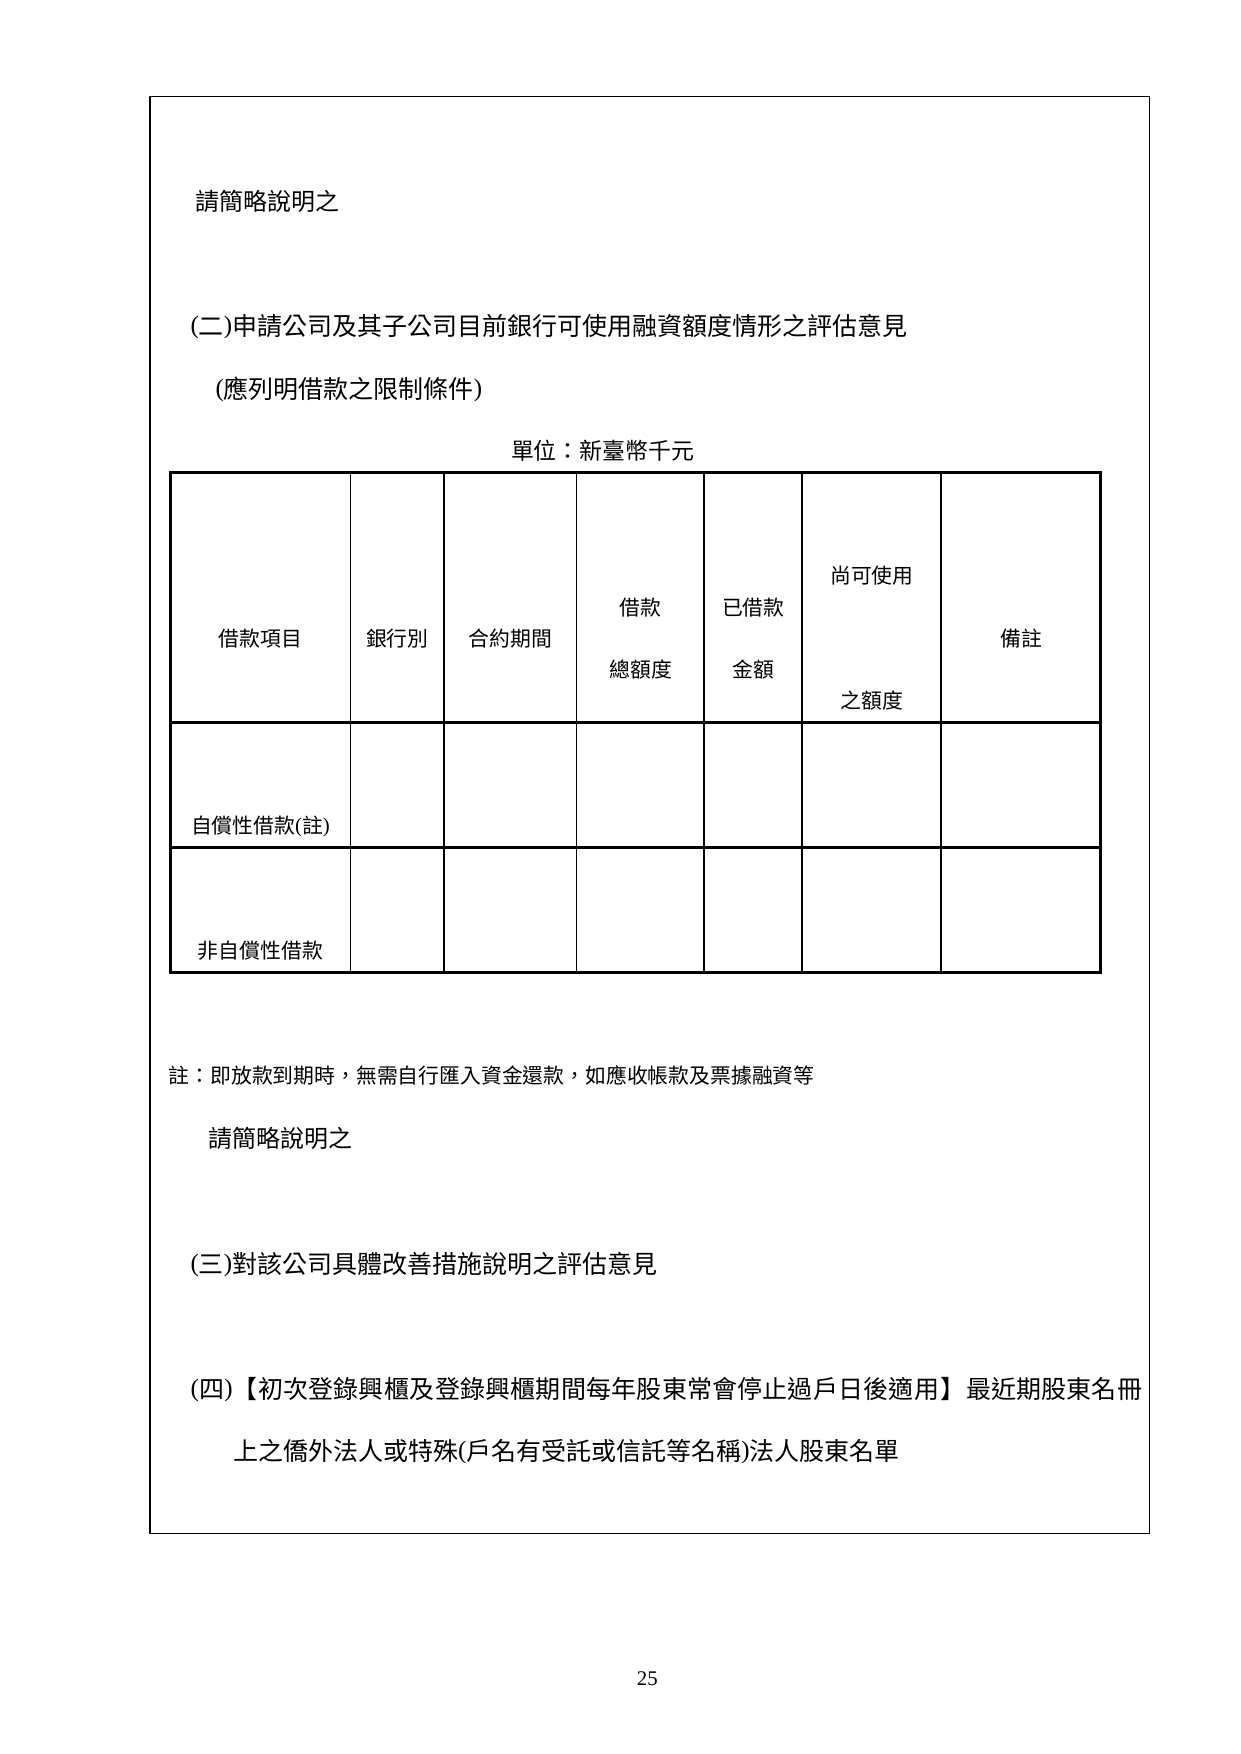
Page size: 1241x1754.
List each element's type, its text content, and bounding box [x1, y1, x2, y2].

table_cell 非自償性借款 [172, 849, 350, 971]
table_cell 分析項目： 一、財務業務狀況分析(分析最近二年度及當年度最近期資產負債表及綜合損益表) (一)最近二年度及當年度最近期資產負債表 單位：新臺幣千元 單位：新臺幣千元 請簡略說明之 (二)最近二年度及當年度最近期綜合損益表 單位：新臺幣千元 單位：新臺幣千元 請簡略說明之 二、營運週轉分析-分析最近二年度及當年度最近期列示流動比率、速動比率、應收款項週轉率、存貨週轉率、負債比率及來自營業活動現金流量明細表 單位：新臺幣千元 資料來源： 註1：若有當月合併營業收入較上月及去年同期變動達50%，且金額達30,000千元，或最近三個月之合併營業收入累積變動達100%者，須加強分析應收帳款週轉率及存貨週轉率之變動有無異常情事。 註2：下表僅供參考，另最近三個月之負債比率皆未達60%者，無須計算。 N年截至最近一個月 單位：新臺幣千元 請簡略說明之 最近一年內重大訊息分析（請就是否對財務業務有重大影響分析） 四、本中心函示應辦事項之查證情形 五、其他分析 (一)對該公司未來三個月預計個體及合併現金收支情形之評估意見 (下列分析不包括受限制銀行存款，並應確實評估未來現金收支與融資來源之合理性) (應注意重要子公司資金狀況有無異常情形及該公司未來三個月合併現金收支預測表編製是否合理可行。倘興櫃公司本身營運狀況不佳(例如:重要主管異動頻繁、持續虧損、週轉情形或現金收支情形不佳與銀行可使用融資額度不足等，請綜合評估各項營運指標)，且轉投資比重較高者，亦應注意該公司現金收支預測表編製之合理性。) N年 月至 月之個體現金收支預測表 單位：新臺幣千元 資料來源： N年 月至 月之合併現金收支預測表 單位：新臺幣千元 資料來源： 請簡略說明之 (二)申請公司及其子公司目前銀行可使用融資額度情形之評估意見 (應列明借款之限制條件) 單位：新臺幣千元 註：即放款到期時，無需自行匯入資金還款，如應收帳款及票據融資等 請簡略說明之 (三)對該公司具體改善措施說明之評估意見 (四)【初次登錄興櫃及登錄興櫃期間每年股東常會停止過戶日後適用】最近期股東名冊上之僑外法人或特殊(戶名有受託或信託等名稱)法人股東名單 六、分析結論 [151, 97, 1149, 1533]
table_cell [803, 724, 940, 846]
table_cell [351, 849, 443, 971]
table_cell [705, 849, 801, 971]
table_cell [577, 724, 703, 846]
table_header 借款項目 [172, 474, 350, 721]
table_cell [942, 849, 1099, 971]
table_cell [942, 724, 1099, 846]
table_header 合約期間 [445, 474, 576, 721]
table_cell [445, 849, 576, 971]
table_cell [705, 724, 801, 846]
table_cell 自償性借款(註) [172, 724, 350, 846]
table_cell [803, 849, 940, 971]
table_cell [445, 724, 576, 846]
table_header 已借款金額 [705, 474, 801, 721]
table_header 銀行別 [351, 474, 443, 721]
table_header 尚可使用 之額度 [803, 474, 940, 721]
table_header 借款 總額度 [577, 474, 703, 721]
table_cell [577, 849, 703, 971]
table_header 備註 [942, 474, 1099, 721]
table_cell [351, 724, 443, 846]
